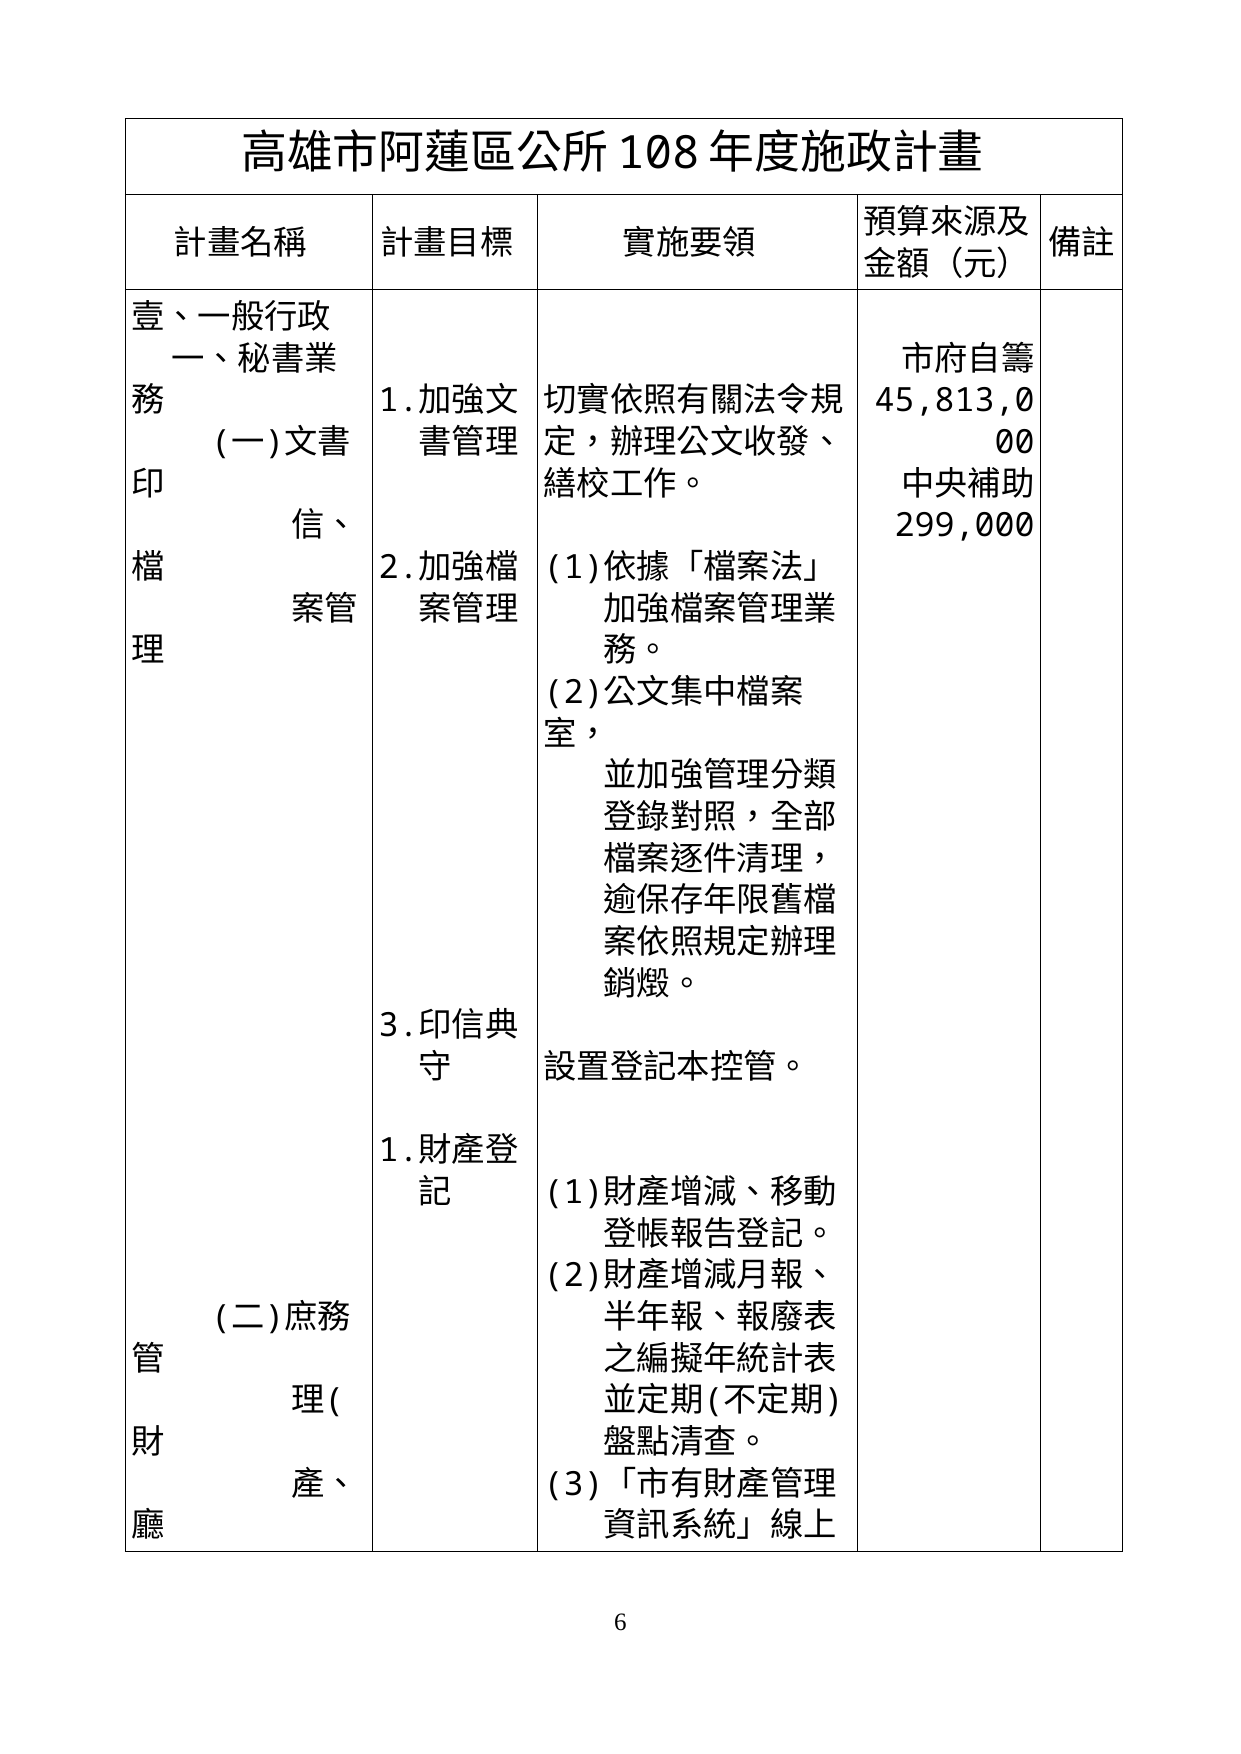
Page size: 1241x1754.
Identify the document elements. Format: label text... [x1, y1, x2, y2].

table_cell 計畫目標 [373, 195, 537, 289]
table_cell 計畫名稱 [126, 195, 372, 289]
table_cell 市府自籌 45,813,000 中央補助 299,000 [858, 290, 1040, 1551]
table_cell 壹、一般行政 一、秘書業務 (一)文書印 信、檔 案管理 (二)庶務管 理( 財 產、廳 [126, 290, 372, 1551]
table_header 高雄市阿蓮區公所108年度施政計畫 [126, 119, 1122, 194]
table_cell 切實依照有關法令規定，辦理公文收發、繕校工作。 (1)依據「檔案法」 加強檔案管理業 務。 (2)公文集中檔案室， 並加強管理分類 登錄對照，全部 檔案逐件清理， 逾保存年限舊檔 案依照規定辦理 銷燬。 設置登記本控管。 (1)財產增減、移動 登帳報告登記。 (2)財產增減月報、 半年報、報廢表 之編擬年統計表 並定期(不定期) 盤點清查。 (3)「市有財產管理 資訊系統」線上 [538, 290, 857, 1551]
table_cell 實施要領 [538, 195, 857, 289]
table_cell 1.加強文 書管理 2.加強檔 案管理 3.印信典 守 1.財產登 記 [373, 290, 537, 1551]
table_cell 備註 [1041, 195, 1122, 289]
table_cell 預算來源及金額（元） [858, 195, 1040, 289]
table_cell [1041, 290, 1122, 1551]
